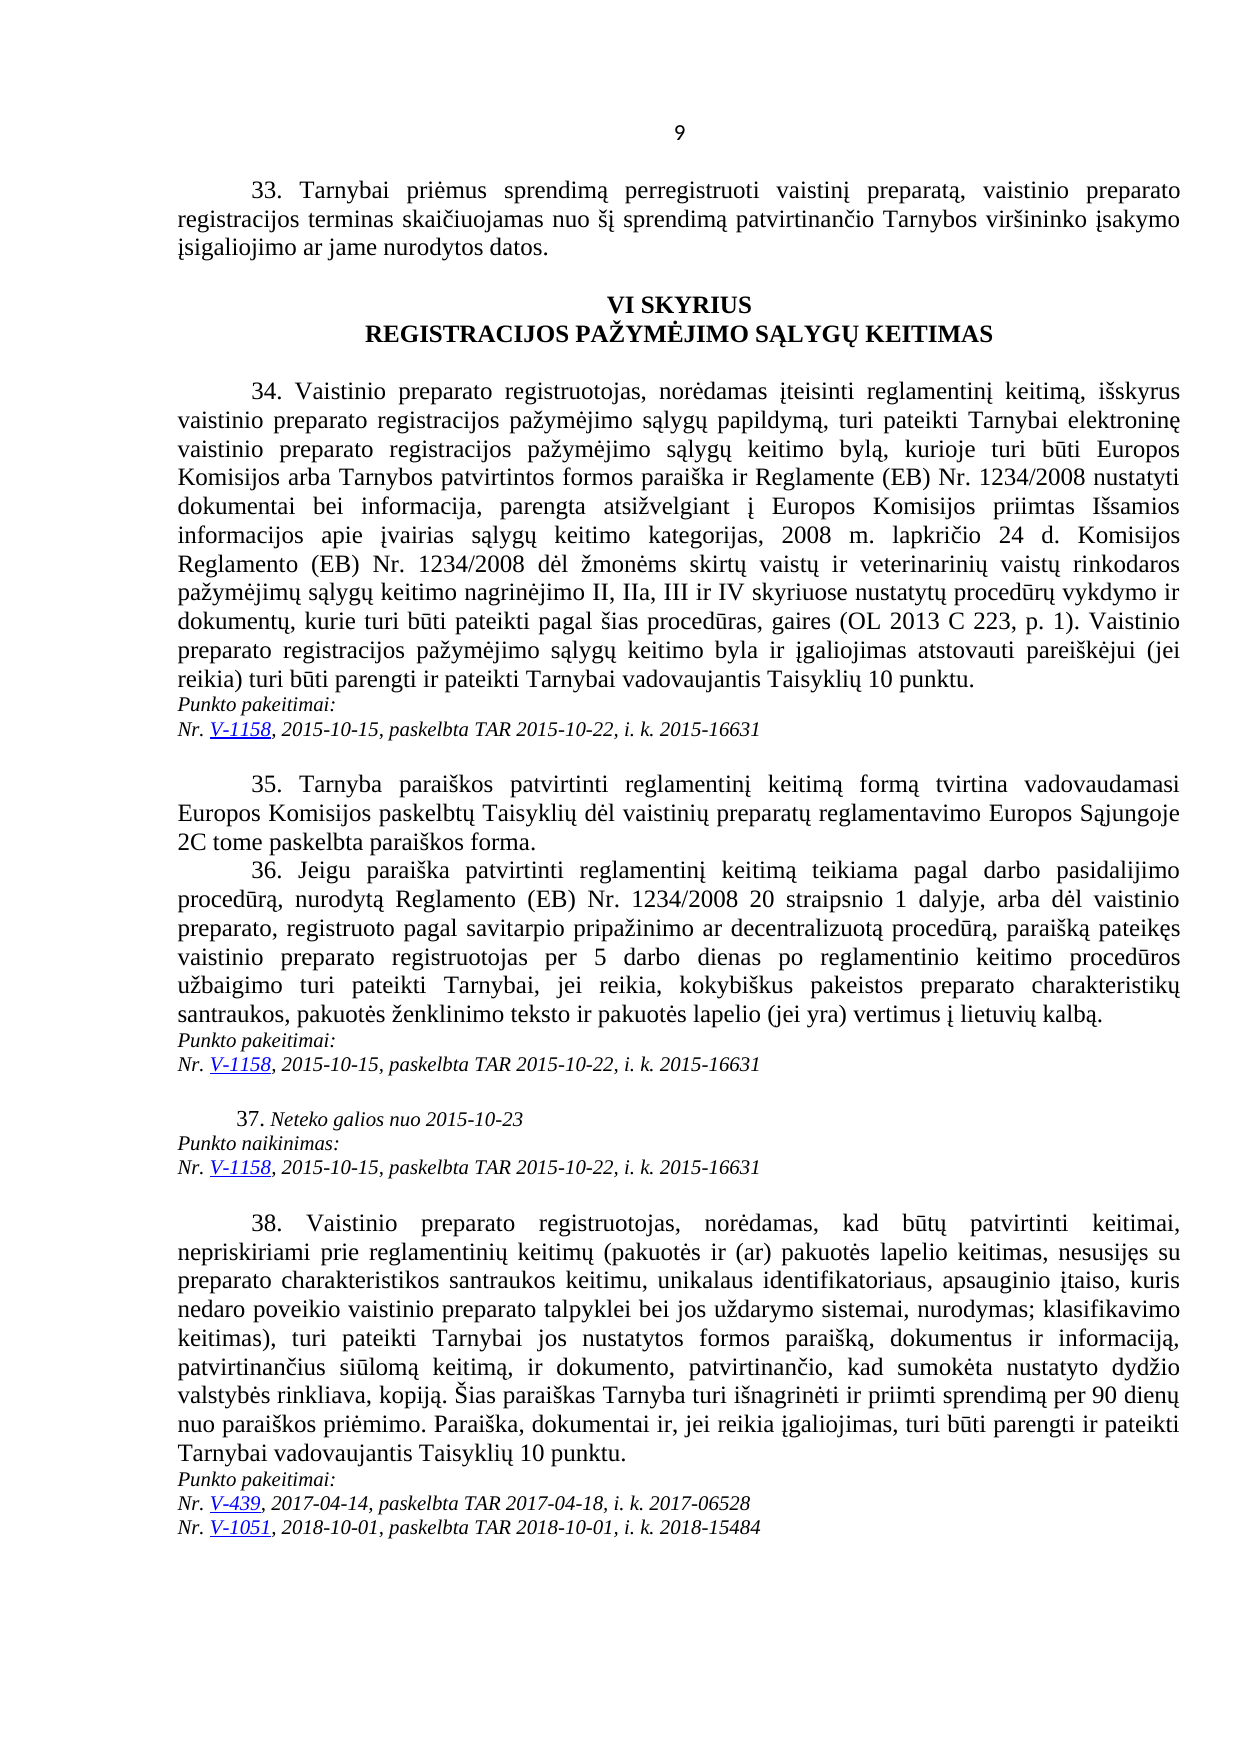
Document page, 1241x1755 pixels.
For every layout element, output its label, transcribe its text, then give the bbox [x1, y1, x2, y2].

text 38. Vaistinio preparato registruotojas, norėdamas, kad būtų patvirtinti keitimai, nepriskiriami prie reglamentinių keitimų (pakuotės ir (ar) pakuotės lapelio keitimas, nesusijęs su preparato charakteristikos santraukos keitimu, unikalaus identifikatoriaus, apsauginio įtaiso, kuris nedaro poveikio vaistinio preparato talpyklei bei jos uždarymo sistemai, nurodymas; klasifikavimo keitimas), turi pateikti Tarnybai jos nustatytos formos paraišką, dokumentus ir informaciją, patvirtinančius siūlomą keitimą, ir dokumento, patvirtinančio, kad sumokėta nustatyto dydžio valstybės rinkliava, kopiją. Šias paraiškas Tarnyba turi išnagrinėti ir priimti sprendimą per 90 dienų nuo paraiškos priėmimo. Paraiška, dokumentai ir, jei reikia įgaliojimas, turi būti parengti ir pateikti Tarnybai vadovaujantis Taisyklių 10 punktu. [177, 1208, 1181, 1467]
text VI SKYRIUS [177, 290, 1181, 319]
text Punkto pakeitimai: [177, 1467, 1181, 1491]
text Nr. V-439, 2017-04-14, paskelbta TAR 2017-04-18, i. k. 2017-06528 [177, 1491, 1181, 1515]
text REGISTRACIJOS PAŽYMĖJIMO SĄLYGŲ KEITIMAS [177, 319, 1181, 347]
text Punkto naikinimas: [177, 1131, 1181, 1155]
text Nr. V-1158, 2015-10-15, paskelbta TAR 2015-10-22, i. k. 2015-16631 [177, 716, 1181, 741]
text 34. Vaistinio preparato registruotojas, norėdamas įteisinti reglamentinį keitimą, išskyrus vaistinio preparato registracijos pažymėjimo sąlygų papildymą, turi pateikti Tarnybai elektroninę vaistinio preparato registracijos pažymėjimo sąlygų keitimo bylą, kurioje turi būti Europos Komisijos arba Tarnybos patvirtintos formos paraiška ir Reglamente (EB) Nr. 1234/2008 nustatyti dokumentai bei informacija, parengta atsižvelgiant į Europos Komisijos priimtas Išsamios informacijos apie įvairias sąlygų keitimo kategorijas, 2008 m. lapkričio 24 d. Komisijos Reglamento (EB) Nr. 1234/2008 dėl žmonėms skirtų vaistų ir veterinarinių vaistų rinkodaros pažymėjimų sąlygų keitimo nagrinėjimo II, IIa, III ir IV skyriuose nustatytų procedūrų vykdymo ir dokumentų, kurie turi būti pateikti pagal šias procedūras, gaires (OL 2013 C 223, p. 1). Vaistinio preparato registracijos pažymėjimo sąlygų keitimo byla ir įgaliojimas atstovauti pareiškėjui (jei reikia) turi būti parengti ir pateikti Tarnybai vadovaujantis Taisyklių 10 punktu. [177, 376, 1181, 692]
text Nr. V-1051, 2018-10-01, paskelbta TAR 2018-10-01, i. k. 2018-15484 [177, 1515, 1181, 1539]
text Nr. V-1158, 2015-10-15, paskelbta TAR 2015-10-22, i. k. 2015-16631 [177, 1052, 1181, 1076]
text Punkto pakeitimai: [177, 692, 1181, 716]
text 35. Tarnyba paraiškos patvirtinti reglamentinį keitimą formą tvirtina vadovaudamasi Europos Komisijos paskelbtų Taisyklių dėl vaistinių preparatų reglamentavimo Europos Sąjungoje 2C tome paskelbta paraiškos forma. [177, 769, 1181, 856]
text Punkto pakeitimai: [177, 1028, 1181, 1052]
text 36. Jeigu paraiška patvirtinti reglamentinį keitimą teikiama pagal darbo pasidalijimo procedūrą, nurodytą Reglamento (EB) Nr. 1234/2008 20 straipsnio 1 dalyje, arba dėl vaistinio preparato, registruoto pagal savitarpio pripažinimo ar decentralizuotą procedūrą, paraišką pateikęs vaistinio preparato registruotojas per 5 darbo dienas po reglamentinio keitimo procedūros užbaigimo turi pateikti Tarnybai, jei reikia, kokybiškus pakeistos preparato charakteristikų santraukos, pakuotės ženklinimo teksto ir pakuotės lapelio (jei yra) vertimus į lietuvių kalbą. [177, 856, 1181, 1028]
text 33. Tarnybai priėmus sprendimą perregistruoti vaistinį preparatą, vaistinio preparato registracijos terminas skaičiuojamas nuo šį sprendimą patvirtinančio Tarnybos viršininko įsakymo įsigaliojimo ar jame nurodytos datos. [177, 175, 1181, 261]
text Nr. V-1158, 2015-10-15, paskelbta TAR 2015-10-22, i. k. 2015-16631 [177, 1155, 1181, 1179]
text 37. Neteko galios nuo 2015-10-23 [177, 1105, 1181, 1131]
